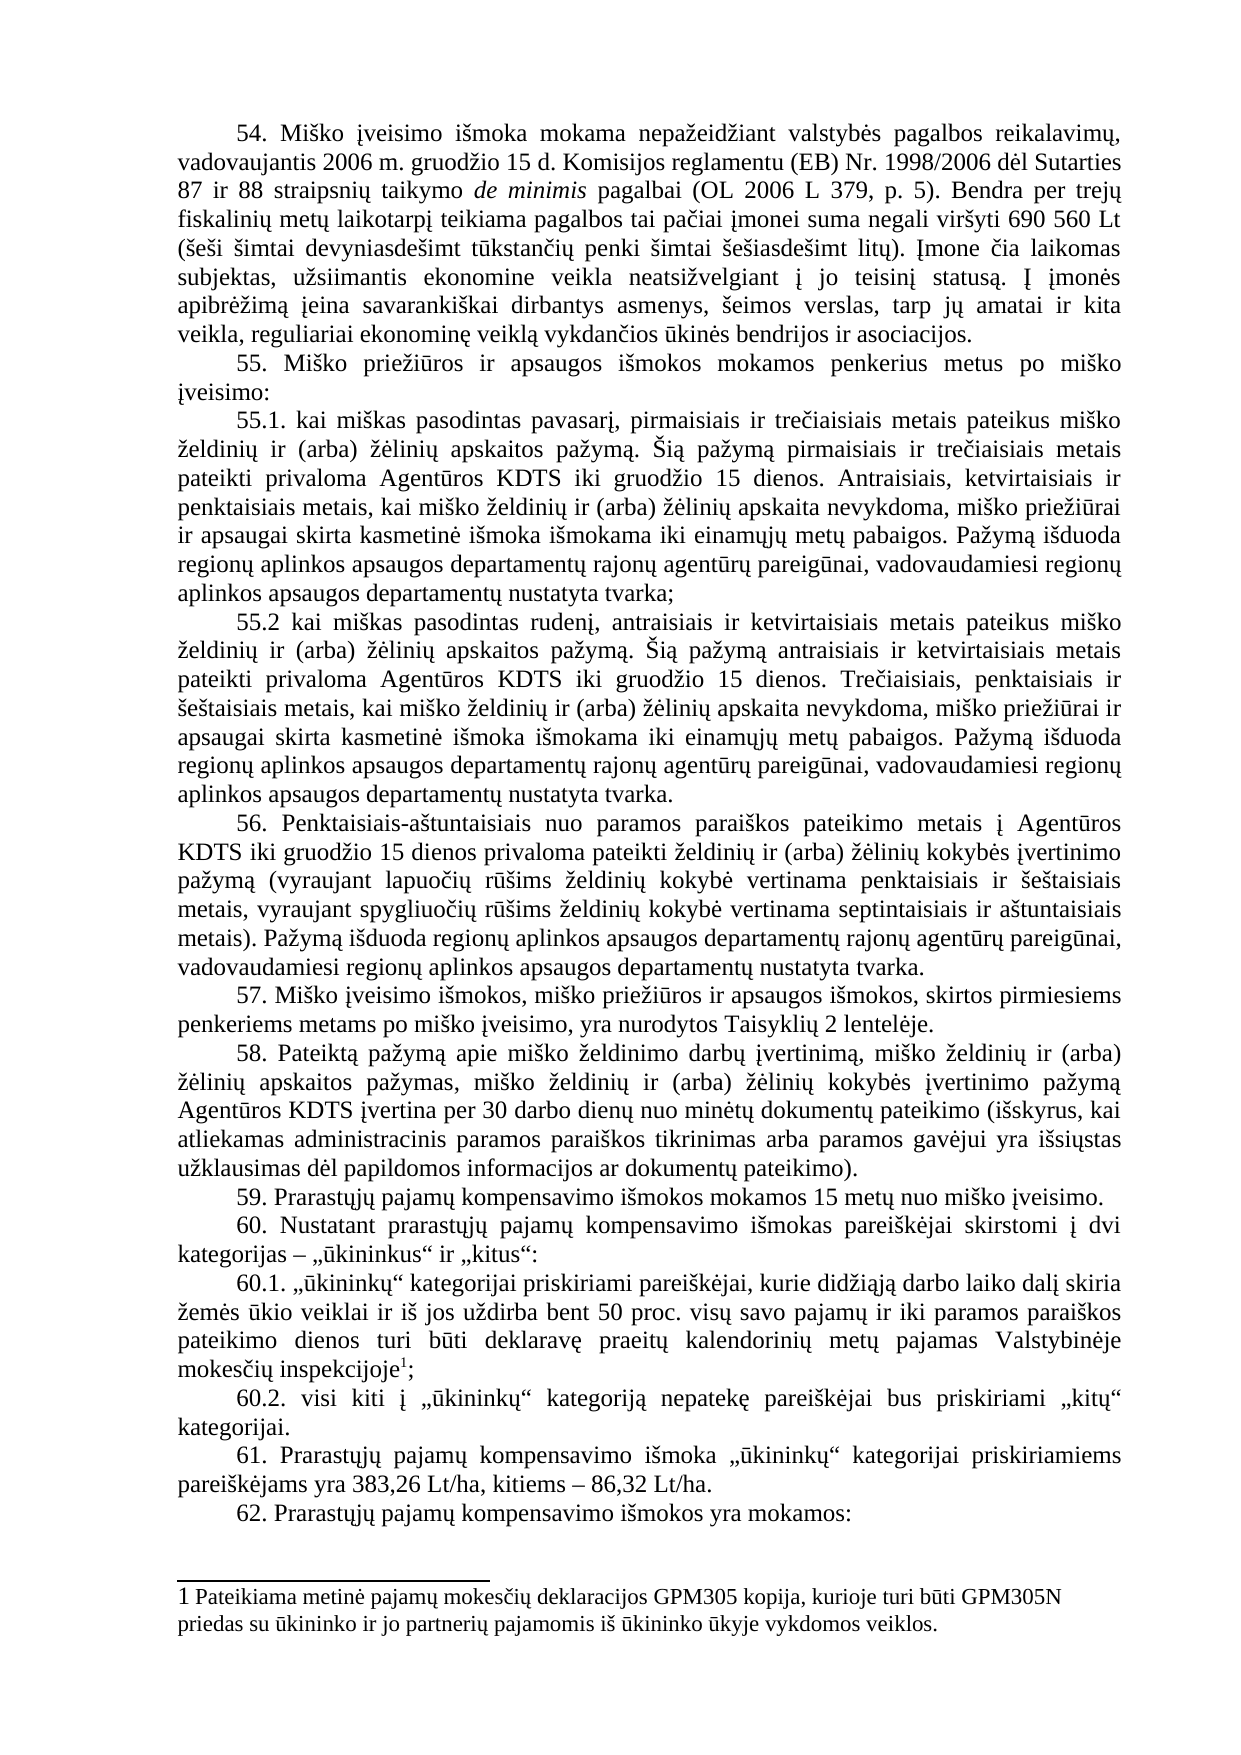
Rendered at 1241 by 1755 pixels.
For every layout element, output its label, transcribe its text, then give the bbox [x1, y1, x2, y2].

text 55.2 kai miškas pasodintas rudenį, antraisiais ir ketvirtaisiais metais pateikus miško želdinių ir (arba) žėlinių apskaitos pažymą. Šią pažymą antraisiais ir ketvirtaisiais metais pateikti privaloma Agentūros KDTS iki gruodžio 15 dienos. Trečiaisiais, penktaisiais ir šeštaisiais metais, kai miško želdinių ir (arba) žėlinių apskaita nevykdoma, miško priežiūrai ir apsaugai skirta kasmetinė išmoka išmokama iki einamųjų metų pabaigos. Pažymą išduoda regionų aplinkos apsaugos departamentų rajonų agentūrų pareigūnai, vadovaudamiesi regionų aplinkos apsaugos departamentų nustatyta tvarka. [177, 607, 1122, 808]
text 55.1. kai miškas pasodintas pavasarį, pirmaisiais ir trečiaisiais metais pateikus miško želdinių ir (arba) žėlinių apskaitos pažymą. Šią pažymą pirmaisiais ir trečiaisiais metais pateikti privaloma Agentūros KDTS iki gruodžio 15 dienos. Antraisiais, ketvirtaisiais ir penktaisiais metais, kai miško želdinių ir (arba) žėlinių apskaita nevykdoma, miško priežiūrai ir apsaugai skirta kasmetinė išmoka išmokama iki einamųjų metų pabaigos. Pažymą išduoda regionų aplinkos apsaugos departamentų rajonų agentūrų pareigūnai, vadovaudamiesi regionų aplinkos apsaugos departamentų nustatyta tvarka; [177, 406, 1122, 607]
text 61. Prarastųjų pajamų kompensavimo išmoka „ūkininkų“ kategorijai priskiriamiems pareiškėjams yra 383,26 Lt/ha, kitiems – 86,32 Lt/ha. [177, 1441, 1122, 1498]
text 58. Pateiktą pažymą apie miško želdinimo darbų įvertinimą, miško želdinių ir (arba) žėlinių apskaitos pažymas, miško želdinių ir (arba) žėlinių kokybės įvertinimo pažymą Agentūros KDTS įvertina per 30 darbo dienų nuo minėtų dokumentų pateikimo (išskyrus, kai atliekamas administracinis paramos paraiškos tikrinimas arba paramos gavėjui yra išsiųstas užklausimas dėl papildomos informacijos ar dokumentų pateikimo). [177, 1038, 1122, 1182]
text 57. Miško įveisimo išmokos, miško priežiūros ir apsaugos išmokos, skirtos pirmiesiems penkeriems metams po miško įveisimo, yra nurodytos Taisyklių 2 lentelėje. [177, 981, 1122, 1038]
text 60. Nustatant prarastųjų pajamų kompensavimo išmokas pareiškėjai skirstomi į dvi kategorijas – „ūkininkus“ ir „kitus“: [177, 1211, 1122, 1268]
text 62. Prarastųjų pajamų kompensavimo išmokos yra mokamos: [177, 1498, 1122, 1527]
text 55. Miško priežiūros ir apsaugos išmokos mokamos penkerius metus po miško įveisimo: [177, 348, 1122, 406]
text 54. Miško įveisimo išmoka mokama nepažeidžiant valstybės pagalbos reikalavimų, vadovaujantis 2006 m. gruodžio 15 d. Komisijos reglamentu (EB) Nr. 1998/2006 dėl Sutarties 87 ir 88 straipsnių taikymo de minimis pagalbai (OL 2006 L 379, p. 5). Bendra per trejų fiskalinių metų laikotarpį teikiama pagalbos tai pačiai įmonei suma negali viršyti 690 560 Lt (šeši šimtai devyniasdešimt tūkstančių penki šimtai šešiasdešimt litų). Įmone čia laikomas subjektas, užsiimantis ekonomine veikla neatsižvelgiant į jo teisinį statusą. Į įmonės apibrėžimą įeina savarankiškai dirbantys asmenys, šeimos verslas, tarp jų amatai ir kita veikla, reguliariai ekonominę veiklą vykdančios ūkinės bendrijos ir asociacijos. [177, 118, 1122, 348]
text 60.2. visi kiti į „ūkininkų“ kategoriją nepatekę pareiškėjai bus priskiriami „kitų“ kategorijai. [177, 1383, 1122, 1441]
text Pateikiama metinė pajamų mokesčių deklaracijos GPM305 kopija, kurioje turi būti GPM305N priedas su ūkininko ir jo partnerių pajamomis iš ūkininko ūkyje vykdomos veiklos. [177, 1581, 1122, 1636]
text 59. Prarastųjų pajamų kompensavimo išmokos mokamos 15 metų nuo miško įveisimo. [177, 1182, 1122, 1211]
text 56. Penktaisiais-aštuntaisiais nuo paramos paraiškos pateikimo metais į Agentūros KDTS iki gruodžio 15 dienos privaloma pateikti želdinių ir (arba) žėlinių kokybės įvertinimo pažymą (vyraujant lapuočių rūšims želdinių kokybė vertinama penktaisiais ir šeštaisiais metais, vyraujant spygliuočių rūšims želdinių kokybė vertinama septintaisiais ir aštuntaisiais metais). Pažymą išduoda regionų aplinkos apsaugos departamentų rajonų agentūrų pareigūnai, vadovaudamiesi regionų aplinkos apsaugos departamentų nustatyta tvarka. [177, 808, 1122, 981]
text 60.1. „ūkininkų“ kategorijai priskiriami pareiškėjai, kurie didžiąją darbo laiko dalį skiria žemės ūkio veiklai ir iš jos uždirba bent 50 proc. visų savo pajamų ir iki paramos paraiškos pateikimo dienos turi būti deklaravę praeitų kalendorinių metų pajamas Valstybinėje mokesčių inspekcijoje; [177, 1268, 1122, 1383]
